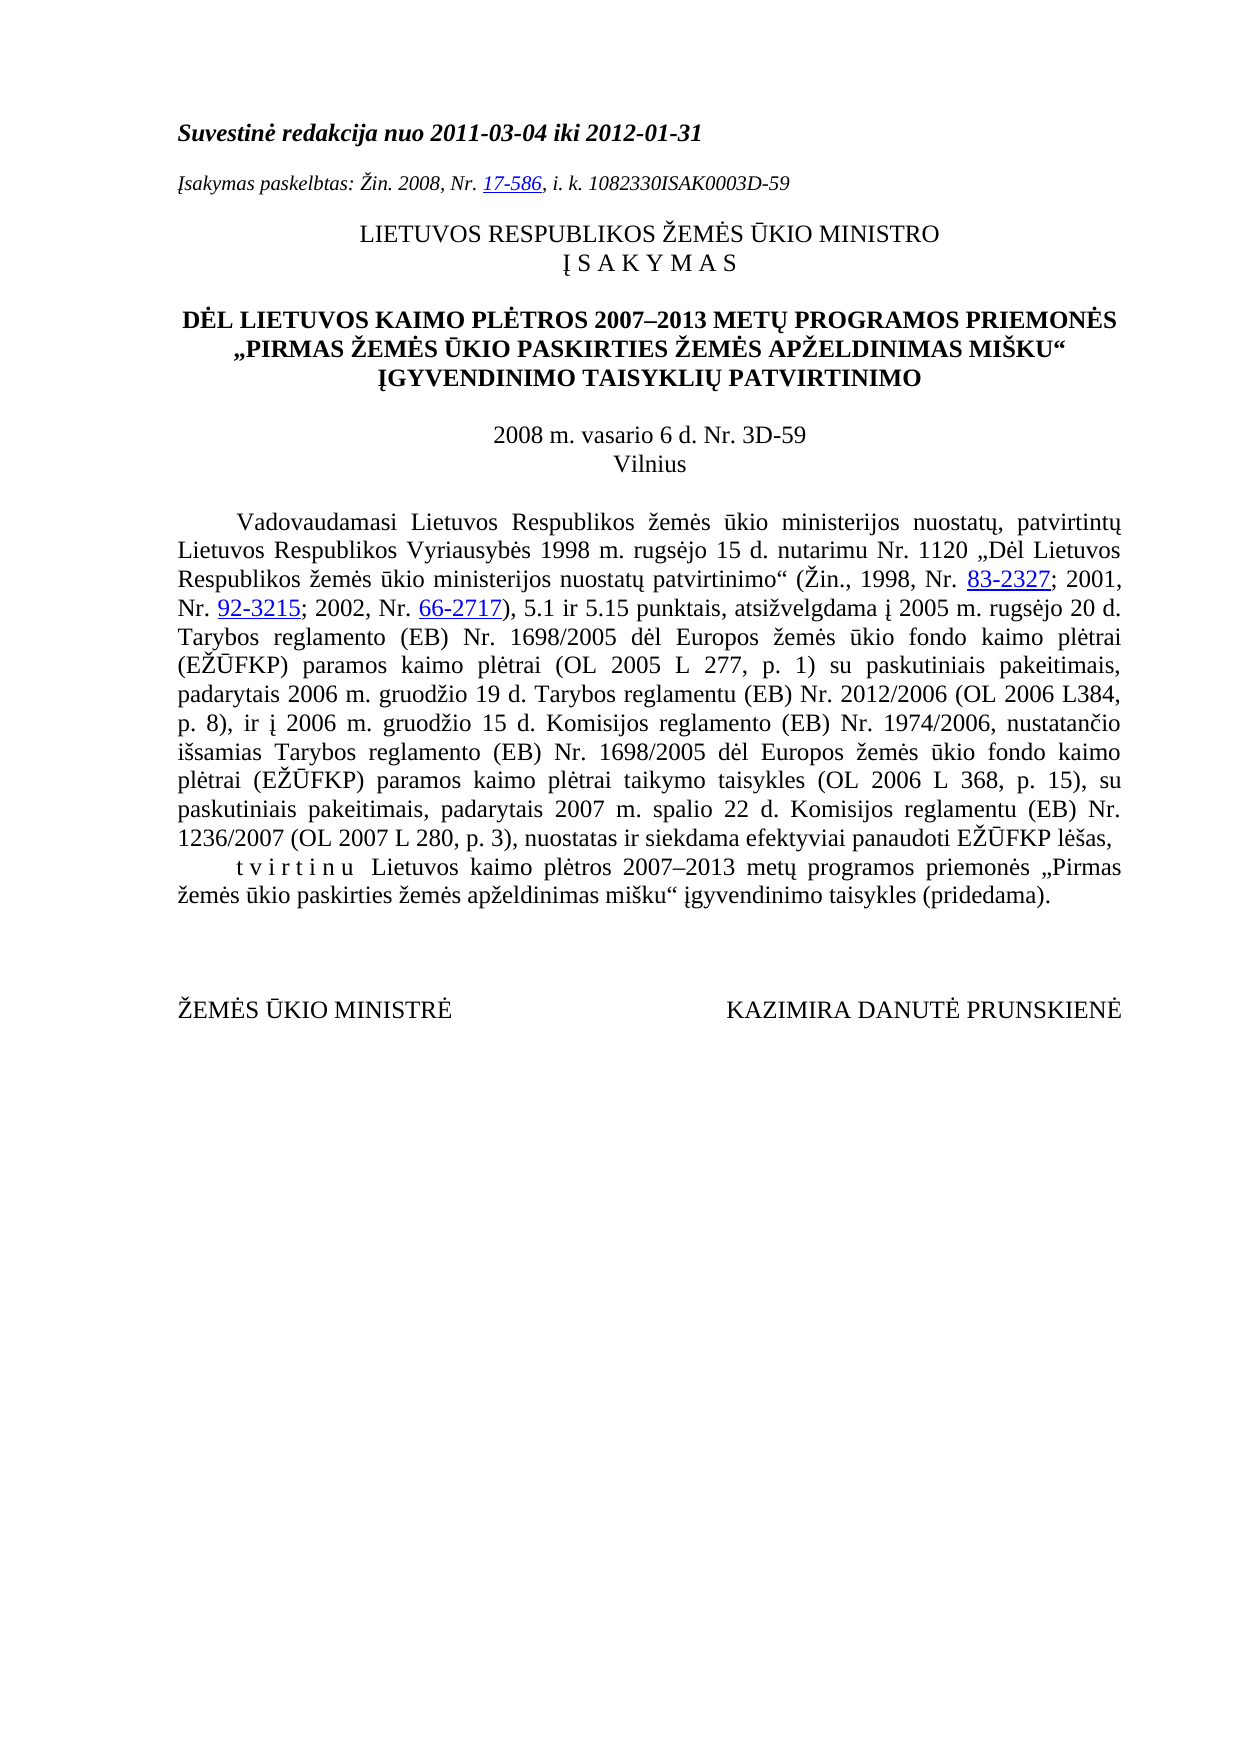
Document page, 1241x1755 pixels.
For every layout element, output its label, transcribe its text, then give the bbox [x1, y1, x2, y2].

text 2008 m. vasario 6 d. Nr. 3D-59 [177, 420, 1122, 449]
text Vilnius [177, 449, 1122, 478]
text Vadovaudamasi Lietuvos Respublikos žemės ūkio ministerijos nuostatų, patvirtintų Lietuvos Respublikos Vyriausybės 1998 m. rugsėjo 15 d. nutarimu Nr. 1120 „Dėl Lietuvos Respublikos žemės ūkio ministerijos nuostatų patvirtinimo“ (Žin., 1998, Nr. 83-2327; 2001, Nr. 92-3215; 2002, Nr. 66-2717), 5.1 ir 5.15 punktais, atsižvelgdama į 2005 m. rugsėjo 20 d. Tarybos reglamento (EB) Nr. 1698/2005 dėl Europos žemės ūkio fondo kaimo plėtrai (EŽŪFKP) paramos kaimo plėtrai (OL 2005 L 277, p. 1) su paskutiniais pakeitimais, padarytais 2006 m. gruodžio 19 d. Tarybos reglamentu (EB) Nr. 2012/2006 (OL 2006 L384, p. 8), ir į 2006 m. gruodžio 15 d. Komisijos reglamento (EB) Nr. 1974/2006, nustatančio išsamias Tarybos reglamento (EB) Nr. 1698/2005 dėl Europos žemės ūkio fondo kaimo plėtrai (EŽŪFKP) paramos kaimo plėtrai taikymo taisykles (OL 2006 L 368, p. 15), su paskutiniais pakeitimais, padarytais 2007 m. spalio 22 d. Komisijos reglamentu (EB) Nr. 1236/2007 (OL 2007 L 280, p. 3), nuostatas ir siekdama efektyviai panaudoti EŽŪFKP lėšas, [177, 507, 1122, 852]
text Įsakymas paskelbtas: Žin. 2008, Nr. 17-586, i. k. 1082330ISAK0003D-59 [177, 171, 1122, 195]
text ĮSAKYMAS [177, 248, 1122, 277]
text Suvestinė redakcija nuo 2011-03-04 iki 2012-01-31 [177, 118, 1122, 147]
text LIETUVOS RESPUBLIKOS ŽEMĖS ŪKIO MINISTRO [177, 219, 1122, 248]
text tvirtinu Lietuvos kaimo plėtros 2007–2013 metų programos priemonės „Pirmas žemės ūkio paskirties žemės apželdinimas mišku“ įgyvendinimo taisykles (pridedama). [177, 852, 1122, 909]
text Žemės ūkio ministrė Kazimira Danutė Prunskienė [177, 995, 1122, 1024]
text Dėl LIETUVOS Kaimo plėtros 2007–2013 metų pROGRAMOS priemonės „PIRMAS žemės ūkio paskirties žemės apželdinimas mišku“ ĮGYVENDINIMO TAISYKLIŲ PATVIRTINIMO [177, 305, 1122, 392]
